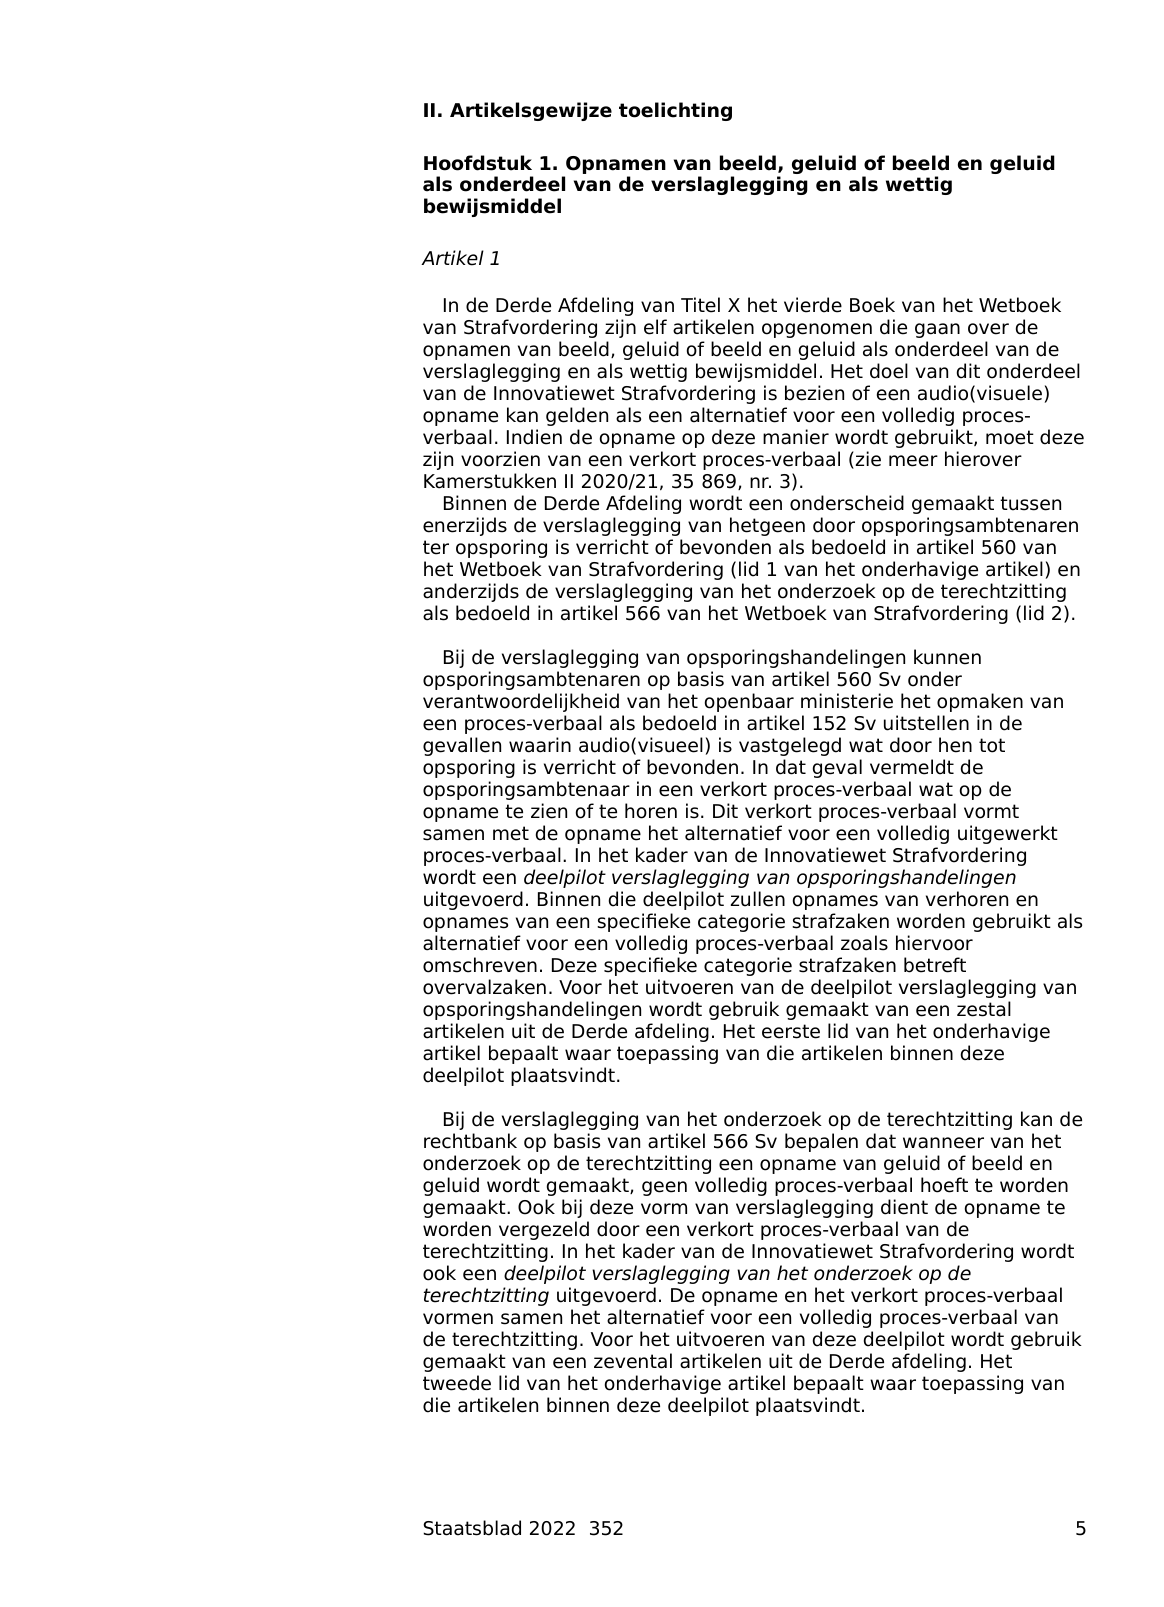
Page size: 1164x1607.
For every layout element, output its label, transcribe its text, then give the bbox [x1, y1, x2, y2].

text Bij de verslaglegging van het onderzoek op de terechtzitting kan de rechtbank op basis van artikel 566 Sv bepalen dat wanneer van het onderzoek op de terechtzitting een opname van geluid of beeld en geluid wordt gemaakt, geen volledig proces-verbaal hoeft te worden gemaakt. Ook bij deze vorm van verslaglegging dient de opname te worden vergezeld door een verkort proces-verbaal van de terechtzitting. In het kader van de Innovatiewet Strafvordering wordt ook een deelpilot verslaglegging van het onderzoek op de terechtzitting uitgevoerd. De opname en het verkort proces-verbaal vormen samen het alternatief voor een volledig proces-verbaal van de terechtzitting. Voor het uitvoeren van deze deelpilot wordt gebruik gemaakt van een zevental artikelen uit de Derde afdeling. Het tweede lid van het onderhavige artikel bepaalt waar toepassing van die artikelen binnen deze deelpilot plaatsvindt. [422, 1109, 1087, 1417]
subtitle Artikel 1 [422, 248, 1087, 270]
text Bij de verslaglegging van opsporingshandelingen kunnen opsporingsambtenaren op basis van artikel 560 Sv onder verantwoordelijkheid van het openbaar ministerie het opmaken van een proces-verbaal als bedoeld in artikel 152 Sv uitstellen in de gevallen waarin audio(visueel) is vastgelegd wat door hen tot opsporing is verricht of bevonden. In dat geval vermeldt de opsporingsambtenaar in een verkort proces-verbaal wat op de opname te zien of te horen is. Dit verkort proces-verbaal vormt samen met de opname het alternatief voor een volledig uitgewerkt proces-verbaal. In het kader van de Innovatiewet Strafvordering wordt een deelpilot verslaglegging van opsporingshandelingen uitgevoerd. Binnen die deelpilot zullen opnames van verhoren en opnames van een specifieke categorie strafzaken worden gebruikt als alternatief voor een volledig proces-verbaal zoals hiervoor omschreven. Deze specifieke categorie strafzaken betreft overvalzaken. Voor het uitvoeren van de deelpilot verslaglegging van opsporingshandelingen wordt gebruik gemaakt van een zestal artikelen uit de Derde afdeling. Het eerste lid van het onderhavige artikel bepaalt waar toepassing van die artikelen binnen deze deelpilot plaatsvindt. [422, 647, 1087, 1087]
text In de Derde Afdeling van Titel X het vierde Boek van het Wetboek van Strafvordering zijn elf artikelen opgenomen die gaan over de opnamen van beeld, geluid of beeld en geluid als onderdeel van de verslaglegging en als wettig bewijsmiddel. Het doel van dit onderdeel van de Innovatiewet Strafvordering is bezien of een audio(visuele) opname kan gelden als een alternatief voor een volledig proces-verbaal. Indien de opname op deze manier wordt gebruikt, moet deze zijn voorzien van een verkort proces-verbaal (zie meer hierover Kamerstukken II 2020/21, 35 869, nr. 3). [422, 295, 1087, 493]
subtitle II. Artikelsgewijze toelichting [422, 100, 1087, 122]
text Binnen de Derde Afdeling wordt een onderscheid gemaakt tussen enerzijds de verslaglegging van hetgeen door opsporingsambtenaren ter opsporing is verricht of bevonden als bedoeld in artikel 560 van het Wetboek van Strafvordering (lid 1 van het onderhavige artikel) en anderzijds de verslaglegging van het onderzoek op de terechtzitting als bedoeld in artikel 566 van het Wetboek van Strafvordering (lid 2). [422, 493, 1087, 625]
subtitle Hoofdstuk 1. Opnamen van beeld, geluid of beeld en geluid als onderdeel van de verslaglegging en als wettig bewijsmiddel [422, 152, 1087, 218]
